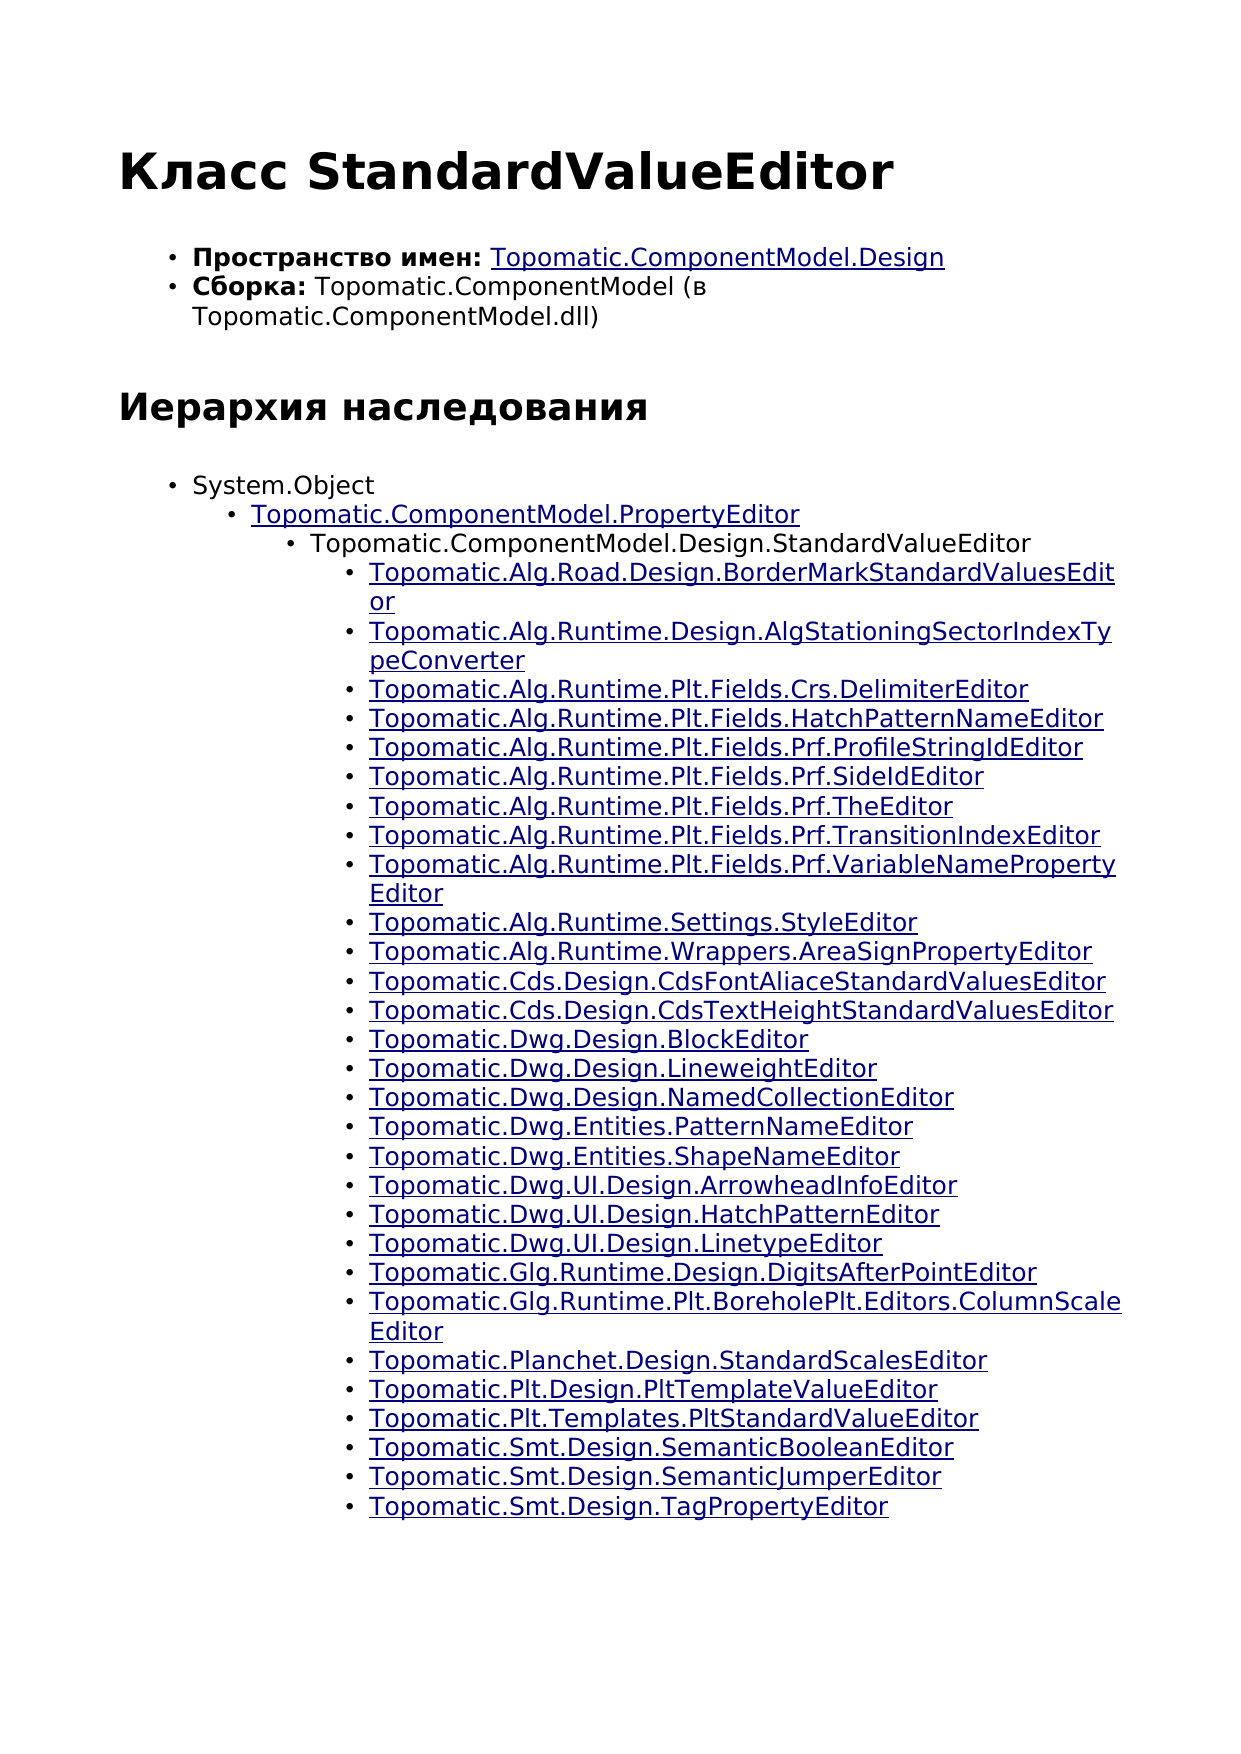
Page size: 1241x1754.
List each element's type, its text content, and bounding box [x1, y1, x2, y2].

list Topomatic.Glg.Runtime.Design.DigitsAfterPointEditor [354, 1258, 1122, 1288]
list Topomatic.Planchet.Design.StandardScalesEditor [354, 1346, 1122, 1375]
list Topomatic.Alg.Runtime.Plt.Fields.Prf.TransitionIndexEditor [354, 821, 1122, 850]
list Topomatic.Alg.Runtime.Plt.Fields.Prf.VariableNamePropertyEditor [354, 850, 1122, 908]
list Topomatic.Dwg.Entities.PatternNameEditor [354, 1113, 1122, 1142]
list Topomatic.Alg.Runtime.Design.AlgStationingSectorIndexTypeConverter [354, 617, 1122, 675]
list Topomatic.Dwg.Design.NamedCollectionEditor [354, 1083, 1122, 1113]
list Пространство имен: Topomatic.ComponentModel.Design [177, 243, 1122, 272]
list Topomatic.Alg.Runtime.Plt.Fields.Prf.TheEditor [354, 792, 1122, 821]
subtitle Класс StandardValueEditor [118, 143, 1122, 201]
list Topomatic.Alg.Road.Design.BorderMarkStandardValuesEditor [354, 558, 1122, 617]
list Topomatic.Alg.Runtime.Plt.Fields.Prf.ProfileStringIdEditor [354, 733, 1122, 763]
list Topomatic.Cds.Design.CdsTextHeightStandardValuesEditor [354, 996, 1122, 1025]
list Topomatic.Dwg.UI.Design.LinetypeEditor [354, 1229, 1122, 1258]
list Topomatic.Dwg.UI.Design.HatchPatternEditor [354, 1200, 1122, 1229]
list System.Object [177, 471, 1122, 500]
list Topomatic.Dwg.Design.BlockEditor [354, 1025, 1122, 1054]
list Topomatic.Dwg.Entities.ShapeNameEditor [354, 1142, 1122, 1171]
subtitle Иерархия наследования [118, 385, 1122, 429]
list Topomatic.Smt.Design.SemanticJumperEditor [354, 1463, 1122, 1492]
list Topomatic.Alg.Runtime.Wrappers.AreaSignPropertyEditor [354, 938, 1122, 967]
list Topomatic.Alg.Runtime.Settings.StyleEditor [354, 908, 1122, 938]
list Topomatic.ComponentModel.PropertyEditor [236, 500, 1122, 529]
list Topomatic.Plt.Design.PltTemplateValueEditor [354, 1375, 1122, 1404]
list Topomatic.Plt.Templates.PltStandardValueEditor [354, 1404, 1122, 1433]
list Topomatic.Dwg.UI.Design.ArrowheadInfoEditor [354, 1171, 1122, 1200]
list Сборка: Topomatic.ComponentModel (в Topomatic.ComponentModel.dll) [177, 272, 1122, 331]
list Topomatic.Cds.Design.CdsFontAliaceStandardValuesEditor [354, 967, 1122, 996]
list Topomatic.Dwg.Design.LineweightEditor [354, 1054, 1122, 1083]
list Topomatic.Smt.Design.TagPropertyEditor [354, 1492, 1122, 1521]
list Topomatic.Smt.Design.SemanticBooleanEditor [354, 1433, 1122, 1463]
list Topomatic.Glg.Runtime.Plt.BoreholePlt.Editors.ColumnScaleEditor [354, 1288, 1122, 1346]
list Topomatic.Alg.Runtime.Plt.Fields.Prf.SideIdEditor [354, 763, 1122, 792]
list Topomatic.ComponentModel.Design.StandardValueEditor [295, 529, 1122, 558]
list Topomatic.Alg.Runtime.Plt.Fields.Crs.DelimiterEditor [354, 675, 1122, 704]
list Topomatic.Alg.Runtime.Plt.Fields.HatchPatternNameEditor [354, 704, 1122, 733]
